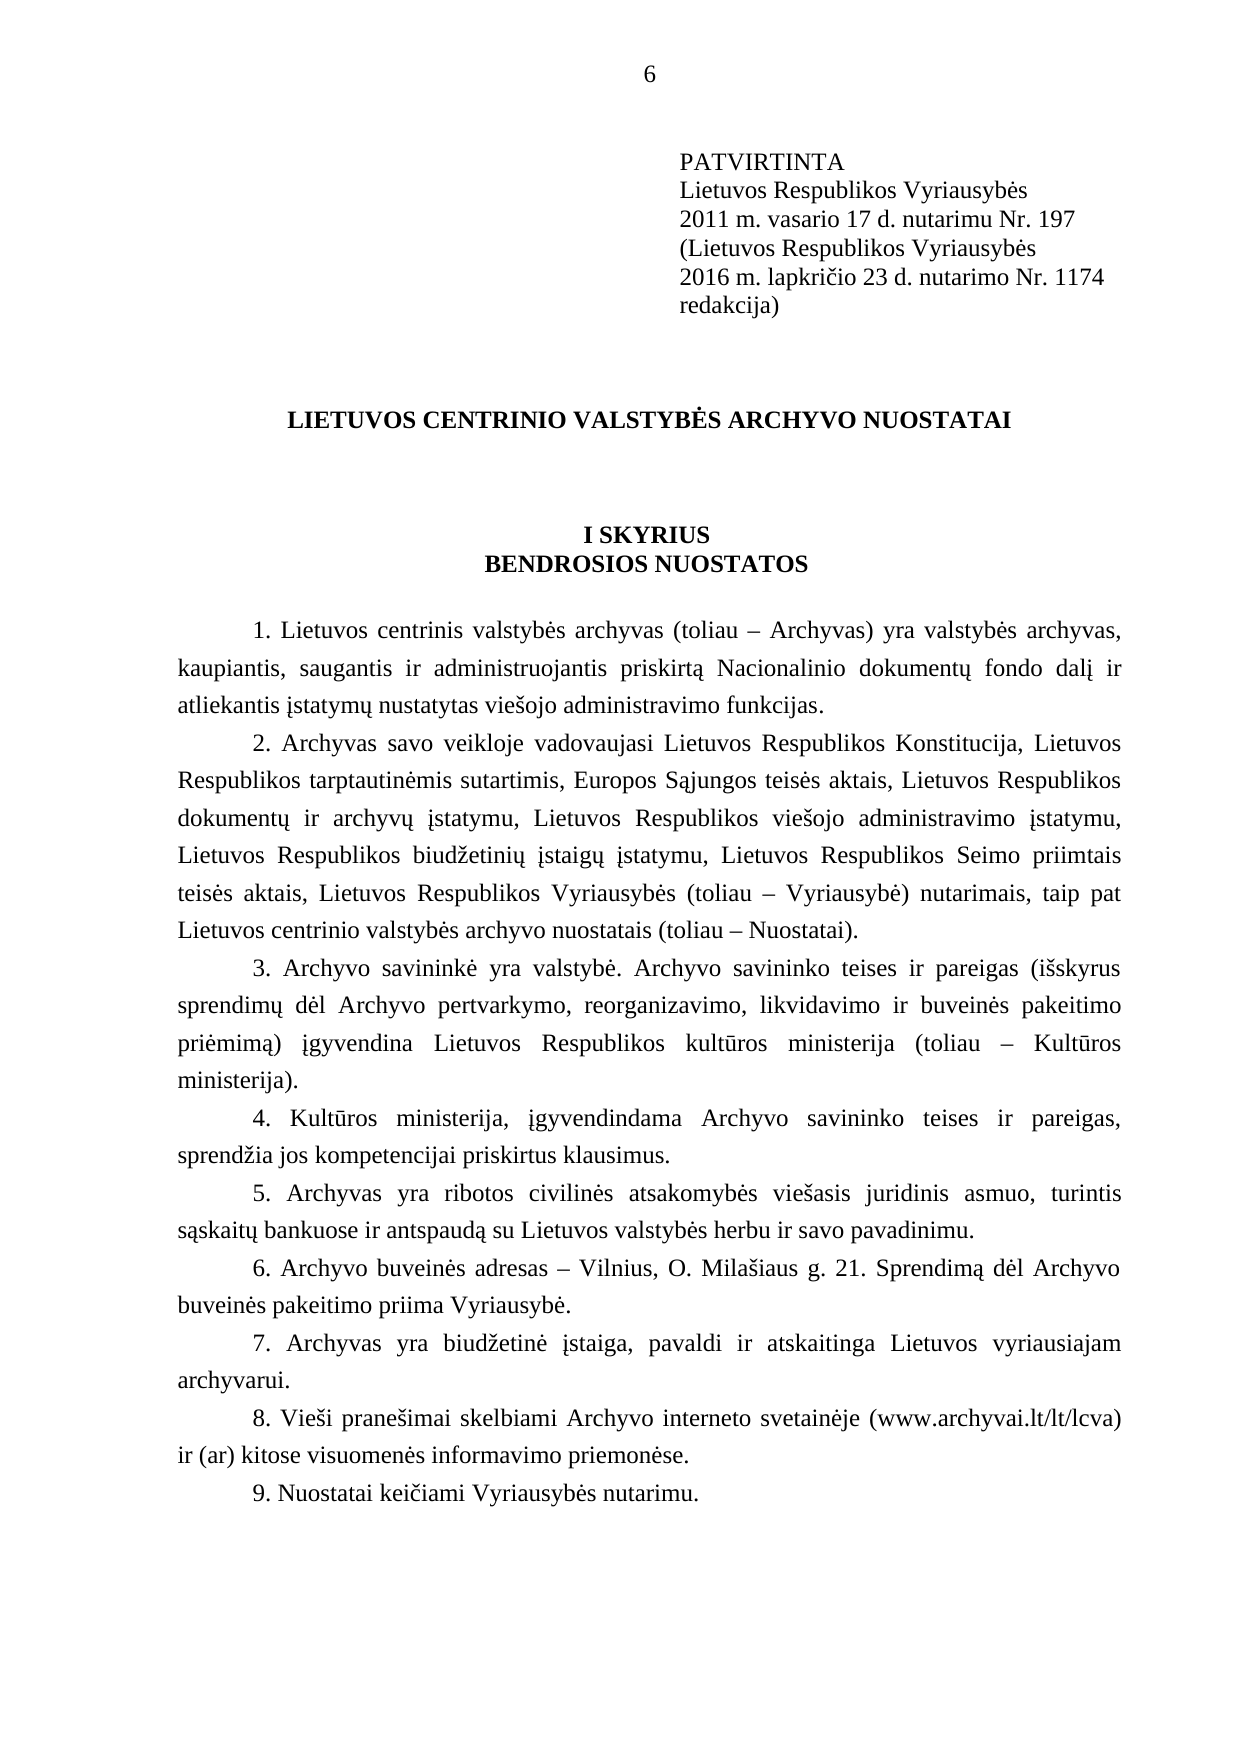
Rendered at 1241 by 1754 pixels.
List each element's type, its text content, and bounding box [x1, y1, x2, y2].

text 8. Vieši pranešimai skelbiami Archyvo interneto svetainėje (www.archyvai.lt/lt/lcva) ir (ar) kitose visuomenės informavimo priemonėse. [177, 1394, 1122, 1469]
text PATVIRTINTA Lietuvos Respublikos Vyriausybės 2011 m. vasario 17 d. nutarimu Nr. 197 (Lietuvos Respublikos Vyriausybės 2016 m. lapkričio 23 d. nutarimo Nr. 1174 redakcija) [679, 147, 1122, 319]
text BENDROSIOS NUOSTATOS [177, 549, 1122, 578]
text 4. Kultūros ministerija, įgyvendindama Archyvo savininko teises ir pareigas, sprendžia jos kompetencijai priskirtus klausimus. [177, 1094, 1122, 1169]
text 5. Archyvas yra ribotos civilinės atsakomybės viešasis juridinis asmuo, turintis sąskaitų bankuose ir antspaudą su Lietuvos valstybės herbu ir savo pavadinimu. [177, 1169, 1122, 1244]
text LIETUVOS CENTRINIO VALSTYBĖS ARCHYVO NUOSTATAI [177, 406, 1122, 434]
text 9. Nuostatai keičiami Vyriausybės nutarimu. [177, 1469, 1122, 1507]
text 2. Archyvas savo veikloje vadovaujasi Lietuvos Respublikos Konstitucija, Lietuvos Respublikos tarptautinėmis sutartimis, Europos Sąjungos teisės aktais, Lietuvos Respublikos dokumentų ir archyvų įstatymu, Lietuvos Respublikos viešojo administravimo įstatymu, Lietuvos Respublikos biudžetinių įstaigų įstatymu, Lietuvos Respublikos Seimo priimtais teisės aktais, Lietuvos Respublikos Vyriausybės (toliau – Vyriausybė) nutarimais, taip pat Lietuvos centrinio valstybės archyvo nuostatais (toliau – Nuostatai). [177, 719, 1122, 944]
text 1. Lietuvos centrinis valstybės archyvas (toliau – Archyvas) yra valstybės archyvas, kaupiantis, saugantis ir administruojantis priskirtą Nacionalinio dokumentų fondo dalį ir atliekantis įstatymų nustatytas viešojo administravimo funkcijas. [177, 607, 1122, 719]
text 7. Archyvas yra biudžetinė įstaiga, pavaldi ir atskaitinga Lietuvos vyriausiajam archyvarui. [177, 1319, 1122, 1394]
text I SKYRIUS [177, 521, 1122, 549]
text 6. Archyvo buveinės adresas – Vilnius, O. Milašiaus g. 21. Sprendimą dėl Archyvo buveinės pakeitimo priima Vyriausybė. [177, 1244, 1122, 1319]
text 3. Archyvo savininkė yra valstybė. Archyvo savininko teises ir pareigas (išskyrus sprendimų dėl Archyvo pertvarkymo, reorganizavimo, likvidavimo ir buveinės pakeitimo priėmimą) įgyvendina Lietuvos Respublikos kultūros ministerija (toliau – Kultūros ministerija). [177, 944, 1122, 1094]
